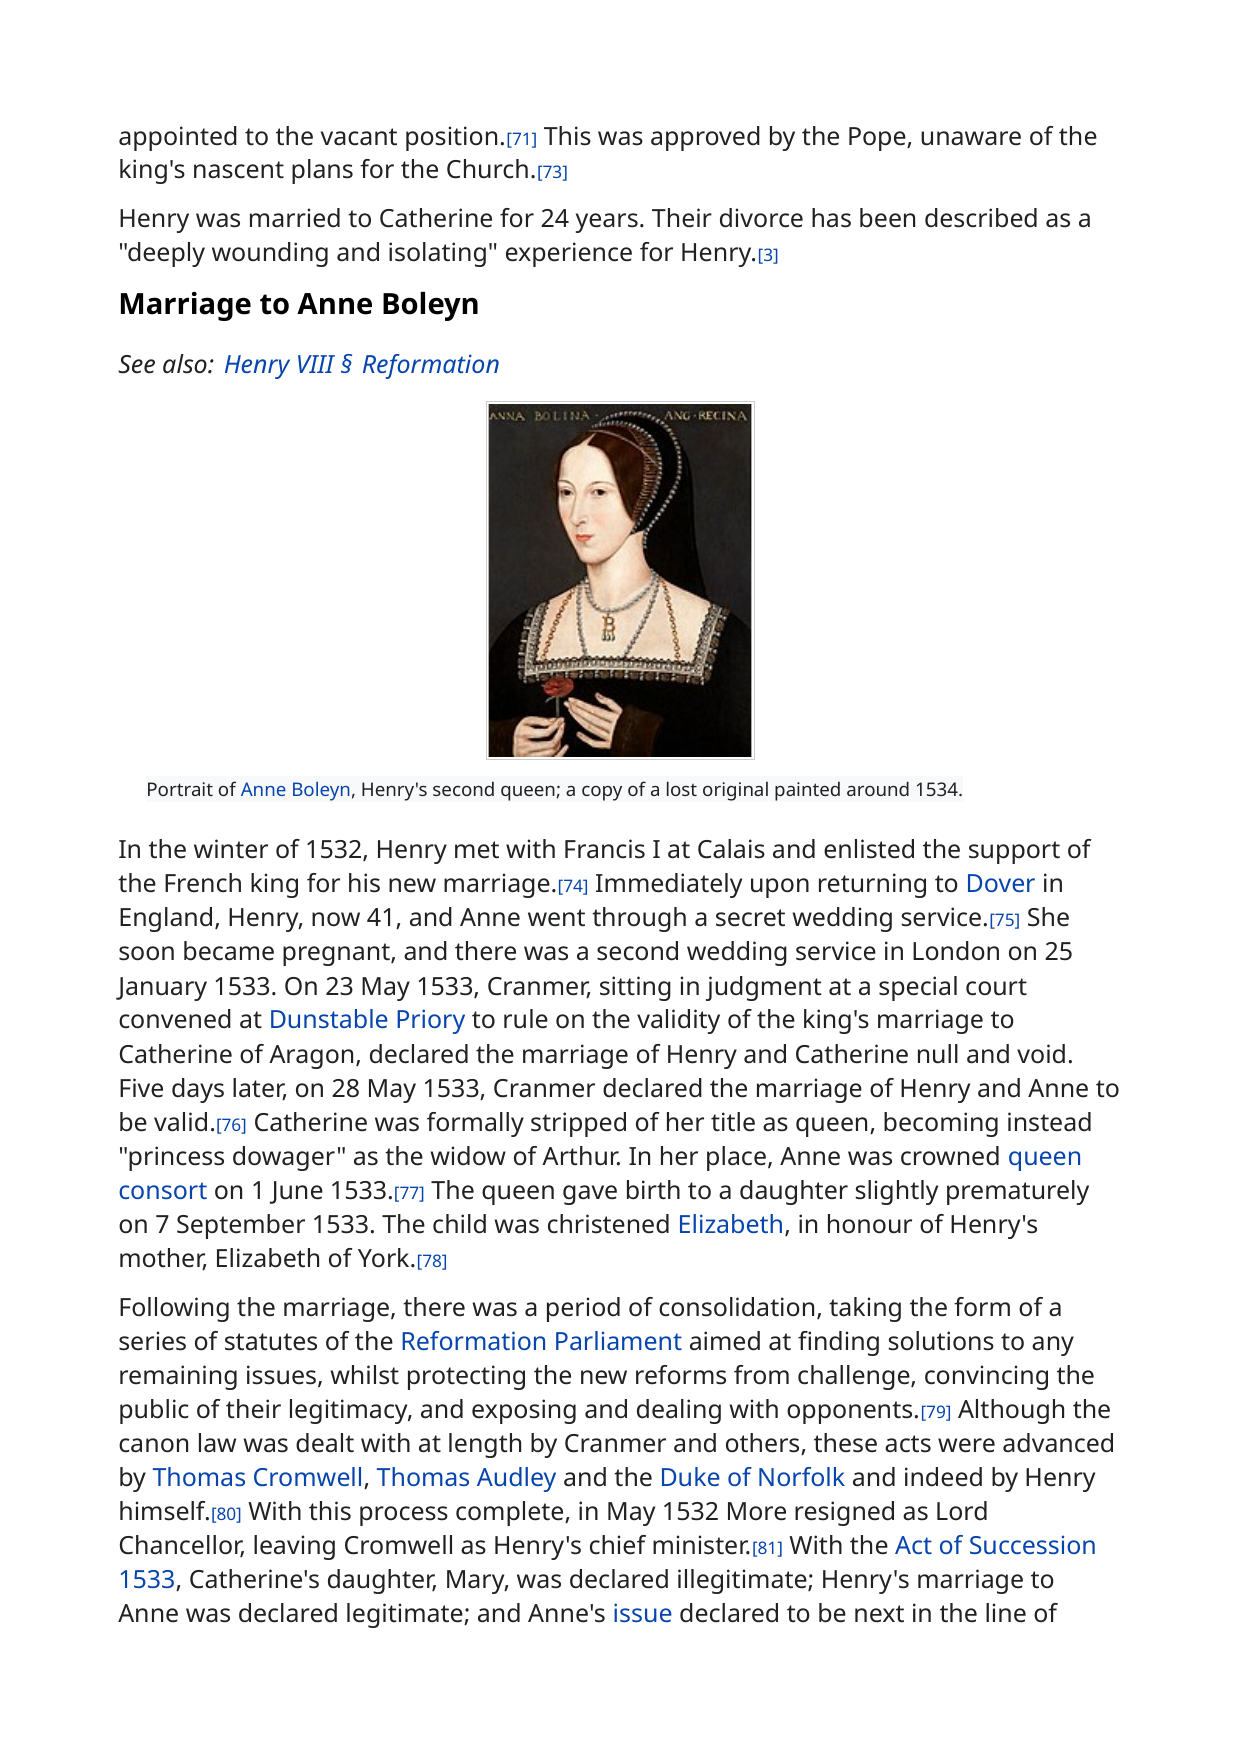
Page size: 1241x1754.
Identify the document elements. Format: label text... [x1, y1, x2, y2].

text appointed to the vacant position.[71] This was approved by the Pope, unaware of the king's nascent plans for the Church.[73] [118, 118, 1122, 186]
subtitle Marriage to Anne Boleyn [118, 283, 1122, 323]
text Following the marriage, there was a period of consolidation, taking the form of a series of statutes of the Reformation Parliament aimed at finding solutions to any remaining issues, whilst protecting the new reforms from challenge, convincing the public of their legitimacy, and exposing and dealing with opponents.[79] Although the canon law was dealt with at length by Cranmer and others, these acts were advanced by Thomas Cromwell, Thomas Audley and the Duke of Norfolk and indeed by Henry himself.[80] With this process complete, in May 1532 More resigned as Lord Chancellor, leaving Cromwell as Henry's chief minister.[81] With the Act of Succession 1533, Catherine's daughter, Mary, was declared illegitimate; Henry's marriage to Anne was declared legitimate; and Anne's issue declared to be next in the line of [118, 1289, 1122, 1630]
text In the winter of 1532, Henry met with Francis I at Calais and enlisted the support of the French king for his new marriage.[74] Immediately upon returning to Dover in England, Henry, now 41, and Anne went through a secret wedding service.[75] She soon became pregnant, and there was a second wedding service in London on 25 January 1533. On 23 May 1533, Cranmer, sitting in judgment at a special court convened at Dunstable Priory to rule on the validity of the king's marriage to Catherine of Aragon, declared the marriage of Henry and Catherine null and void. Five days later, on 28 May 1533, Cranmer declared the marriage of Henry and Anne to be valid.[76] Catherine was formally stripped of her title as queen, becoming instead "princess dowager" as the widow of Arthur. In her place, Anne was crowned queen consort on 1 June 1533.[77] The queen gave birth to a daughter slightly prematurely on 7 September 1533. The child was christened Elizabeth, in honour of Henry's mother, Elizabeth of York.[78] [118, 832, 1122, 1275]
text Portrait of Anne Boleyn, Henry's second queen; a copy of a lost original painted around 1534. [123, 776, 1122, 802]
text See also: Henry VIII § Reformation [118, 347, 1122, 381]
text Henry was married to Catherine for 24 years. Their divorce has been described as a "deeply wounding and isolating" experience for Henry.[3] [118, 201, 1122, 269]
picture [488, 404, 752, 757]
